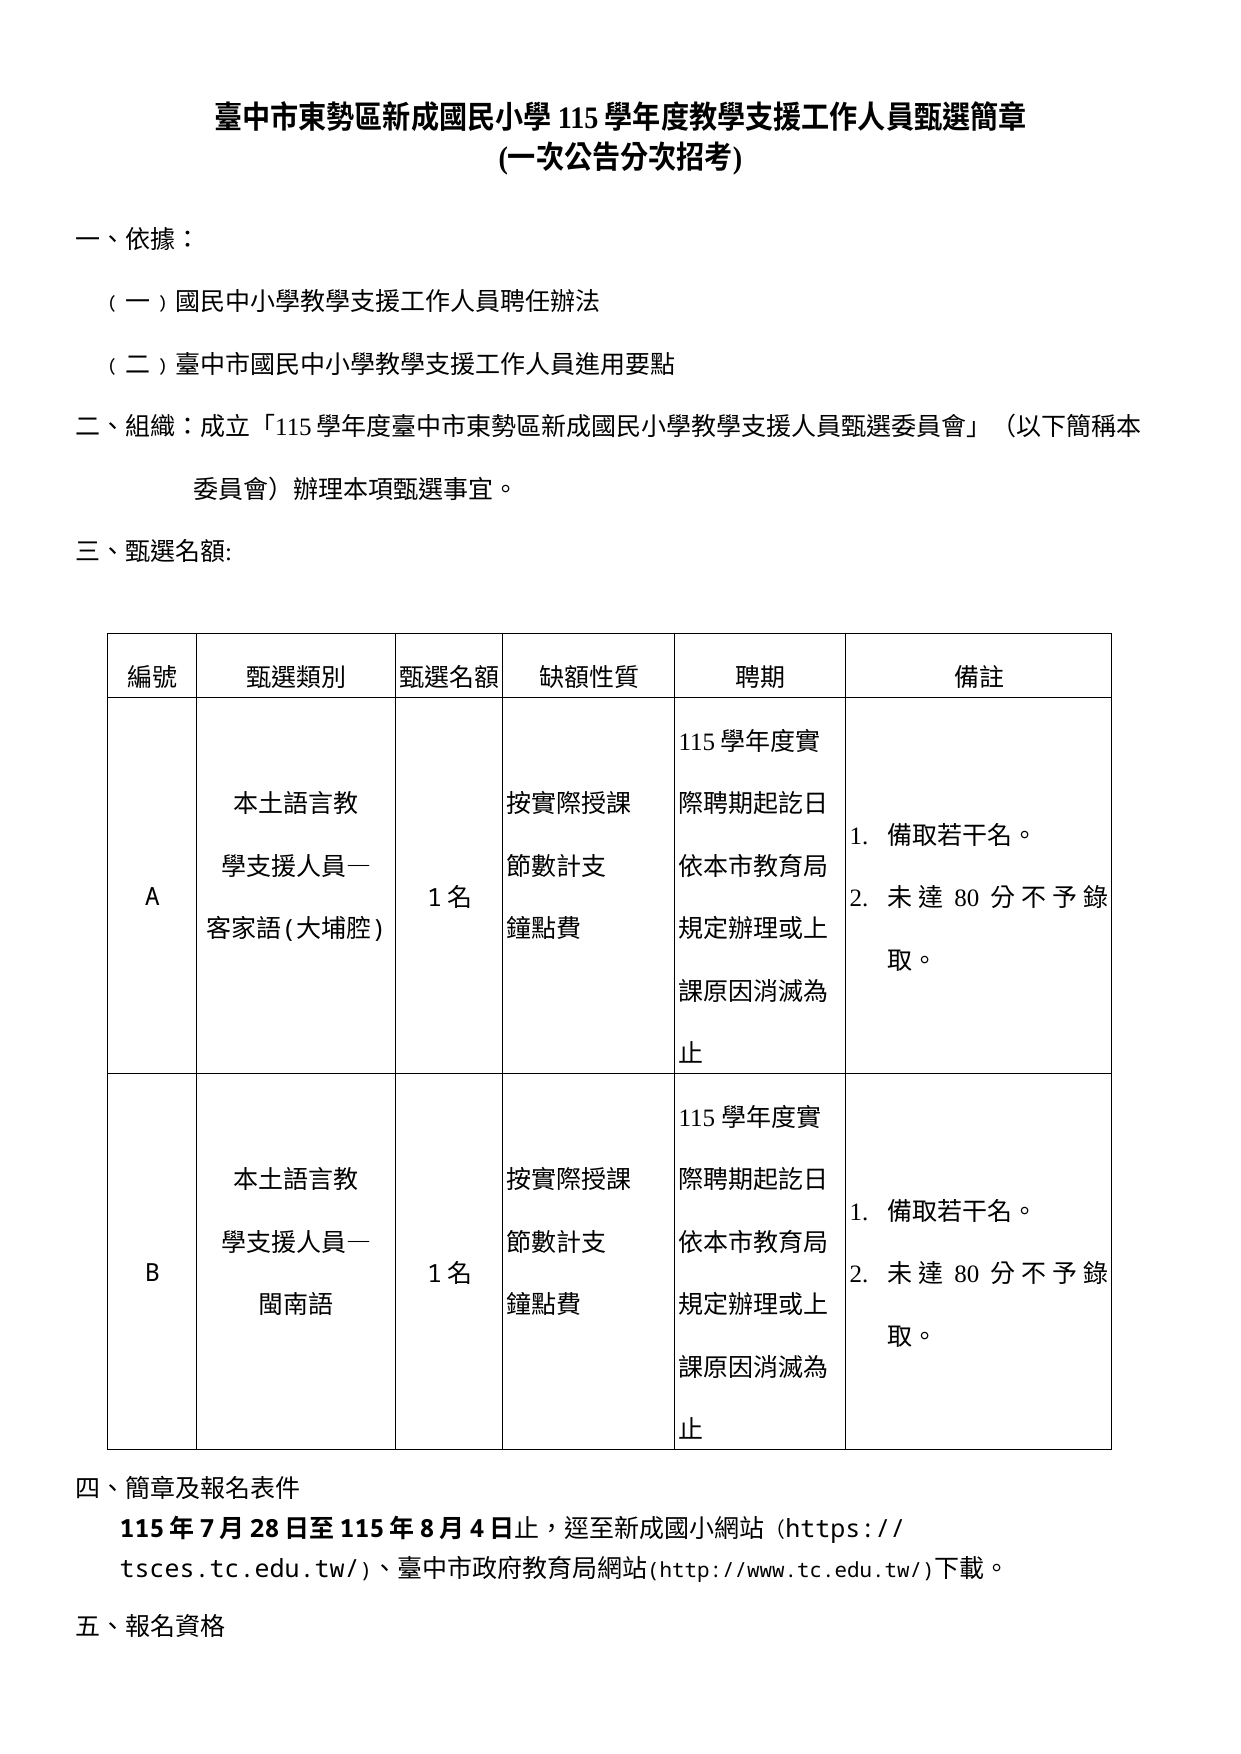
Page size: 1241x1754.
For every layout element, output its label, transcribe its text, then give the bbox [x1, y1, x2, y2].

text 五、報名資格 [75, 1607, 1165, 1643]
table_cell 按實際授課 節數計支 鐘點費 [503, 1074, 674, 1449]
text ﹙二﹚臺中市國民中小學教學支援工作人員進用要點 [100, 321, 1165, 383]
table_cell B [108, 1074, 196, 1449]
table_cell A [108, 698, 196, 1073]
table_cell 115學年度實際聘期起訖日依本市教育局規定辦理或上課原因消滅為止 [675, 698, 845, 1073]
table_cell 備取若干名。 未達80分不予錄取。 [846, 698, 1111, 1073]
table_cell 本土語言教 學支援人員― 客家語(大埔腔) [197, 698, 395, 1073]
table_header 備註 [846, 634, 1111, 697]
text 二、組織：成立「115學年度臺中市東勢區新成國民小學教學支援人員甄選委員會」（以下簡稱本委員會）辦理本項甄選事宜。 [75, 383, 1165, 508]
text (一次公告分次招考) [75, 136, 1165, 177]
table_header 編號 [108, 634, 196, 697]
table_header 聘期 [675, 634, 845, 697]
table_cell 本土語言教 學支援人員― 閩南語 [197, 1074, 395, 1449]
table_cell 按實際授課 節數計支 鐘點費 [503, 698, 674, 1073]
text 一、依據： [75, 196, 1165, 258]
text 三、甄選名額: [75, 508, 1165, 571]
table_cell 備取若干名。 未達80分不予錄取。 [846, 1074, 1111, 1449]
text ﹙一﹚國民中小學教學支援工作人員聘任辦法 [75, 258, 1165, 321]
table_header 缺額性質 [503, 634, 674, 697]
table_cell 1名 [396, 1074, 502, 1449]
text 四、簡章及報名表件 [75, 1469, 1165, 1505]
text 115年7月28日至115年8月4日止，逕至新成國小網站（https://tsces.tc.edu.tw/)、臺中市政府教育局網站(http://www.tc.edu.tw/)下載。 [119, 1508, 1165, 1584]
table_cell 115 學年度實際聘期起訖日依本市教育局規定辦理或上課原因消滅為止 [675, 1074, 845, 1449]
table_header 甄選類別 [197, 634, 395, 697]
table_header 甄選名額 [396, 634, 502, 697]
text 臺中市東勢區新成國民小學115學年度教學支援工作人員甄選簡章 [75, 96, 1165, 136]
table_cell 1名 [396, 698, 502, 1073]
